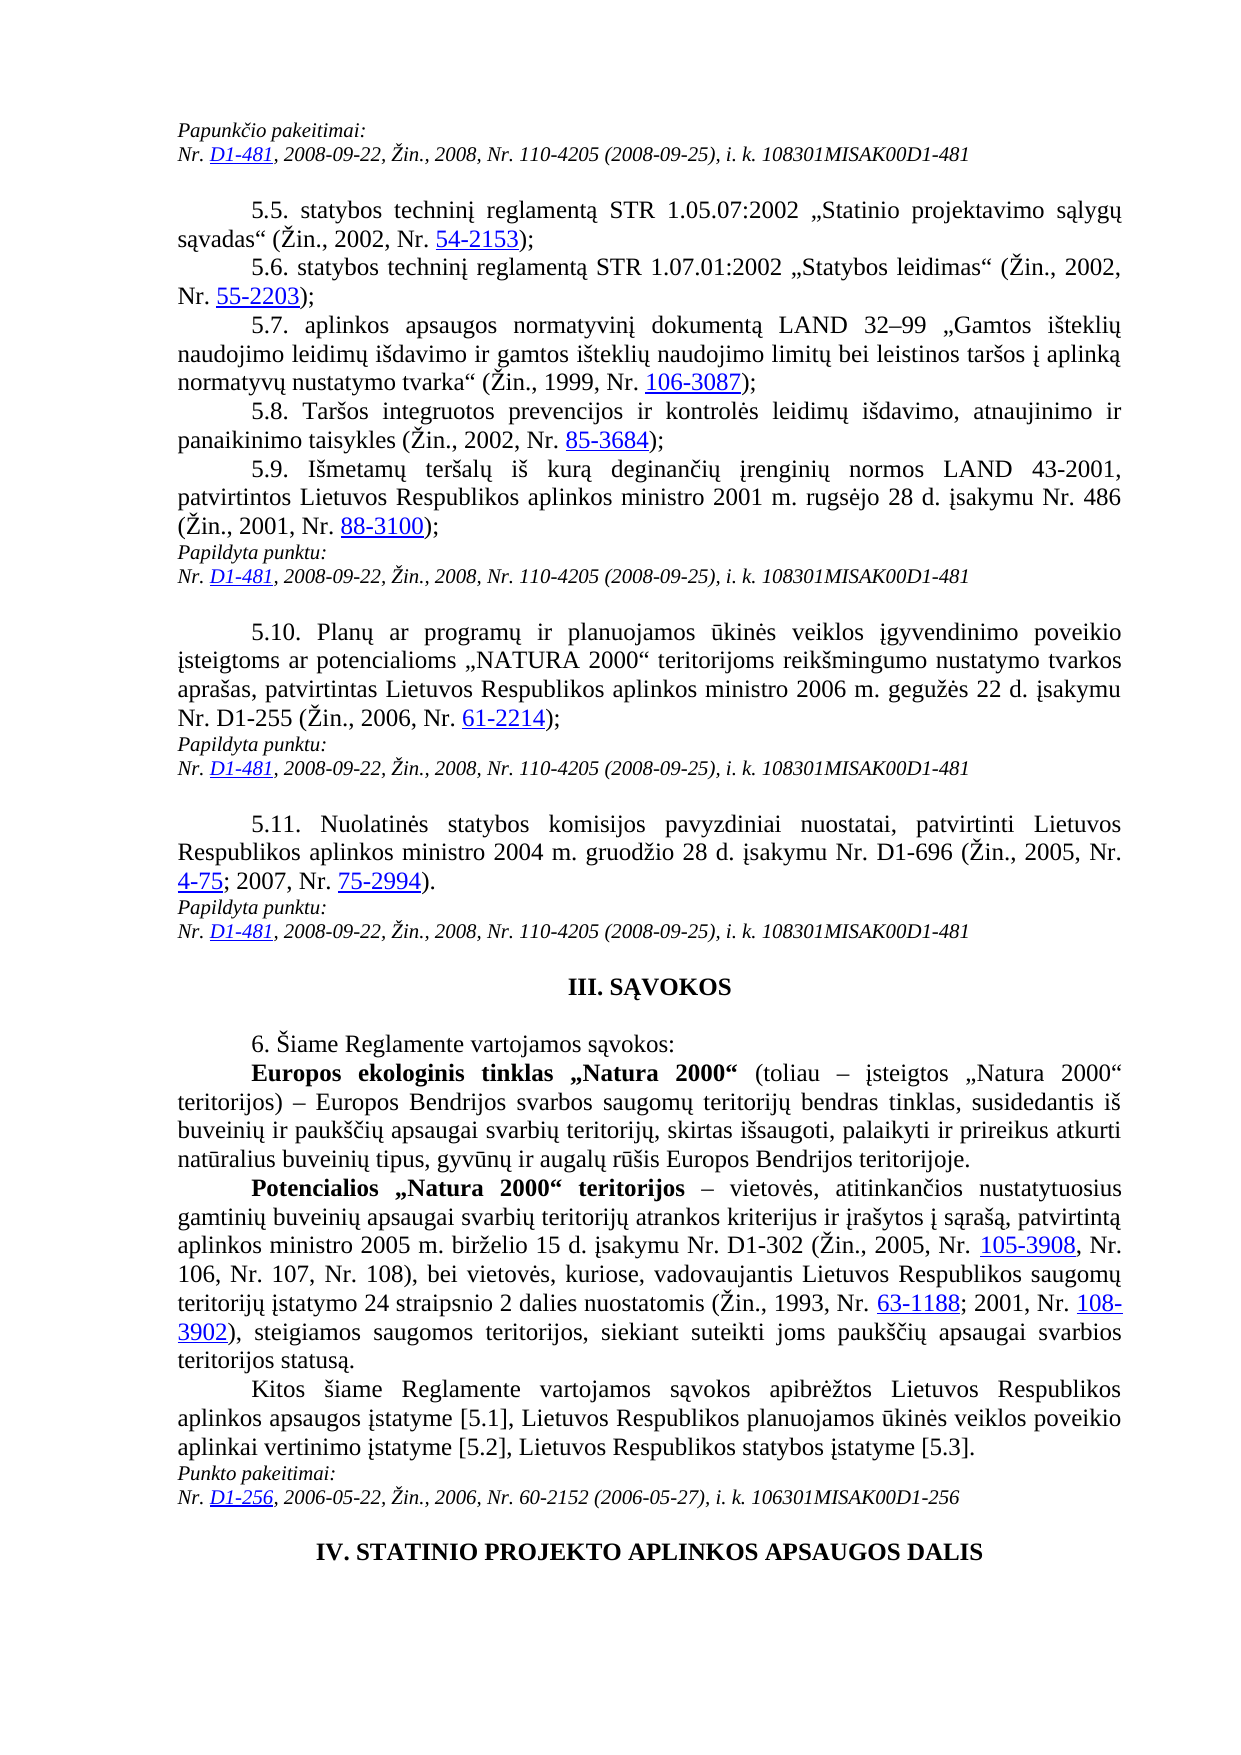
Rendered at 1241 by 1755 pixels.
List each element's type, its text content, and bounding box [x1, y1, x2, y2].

text Papildyta punktu: [177, 540, 1122, 564]
text Nr. D1-481, 2008-09-22, Žin., 2008, Nr. 110-4205 (2008-09-25), i. k. 108301MISAK00D1-481 [177, 142, 1122, 166]
text Kitos šiame Reglamente vartojamos sąvokos apibrėžtos Lietuvos Respublikos aplinkos apsaugos įstatyme [5.1], Lietuvos Respublikos planuojamos ūkinės veiklos poveikio aplinkai vertinimo įstatyme [5.2], Lietuvos Respublikos statybos įstatyme [5.3]. [177, 1374, 1122, 1461]
text IV. STATINIO PROJEKTO APLINKOS APSAUGOS DALIS [177, 1537, 1122, 1566]
text Nr. D1-256, 2006-05-22, Žin., 2006, Nr. 60-2152 (2006-05-27), i. k. 106301MISAK00D1-256 [177, 1485, 1122, 1509]
text Papunkčio pakeitimai: [177, 118, 1122, 142]
text 5.6. statybos techninį reglamentą STR 1.07.01:2002 „Statybos leidimas“ (Žin., 2002, Nr. 55-2203); [177, 252, 1122, 310]
text 6. Šiame Reglamente vartojamos sąvokos: [177, 1029, 1122, 1058]
text Europos ekologinis tinklas „Natura 2000“ (toliau – įsteigtos „Natura 2000“ teritorijos) – Europos Bendrijos svarbos saugomų teritorijų bendras tinklas, susidedantis iš buveinių ir paukščių apsaugai svarbių teritorijų, skirtas išsaugoti, palaikyti ir prireikus atkurti natūralius buveinių tipus, gyvūnų ir augalų rūšis Europos Bendrijos teritorijoje. [177, 1058, 1122, 1173]
text Potencialios „Natura 2000“ teritorijos – vietovės, atitinkančios nustatytuosius gamtinių buveinių apsaugai svarbių teritorijų atrankos kriterijus ir įrašytos į sąrašą, patvirtintą aplinkos ministro 2005 m. birželio 15 d. įsakymu Nr. D1-302 (Žin., 2005, Nr. 105-3908, Nr. 106, Nr. 107, Nr. 108), bei vietovės, kuriose, vadovaujantis Lietuvos Respublikos saugomų teritorijų įstatymo 24 straipsnio 2 dalies nuostatomis (Žin., 1993, Nr. 63-1188; 2001, Nr. 108-3902), steigiamos saugomos teritorijos, siekiant suteikti joms paukščių apsaugai svarbios teritorijos statusą. [177, 1173, 1122, 1374]
text 5.7. aplinkos apsaugos normatyvinį dokumentą LAND 32–99 „Gamtos išteklių naudojimo leidimų išdavimo ir gamtos išteklių naudojimo limitų bei leistinos taršos į aplinką normatyvų nustatymo tvarka“ (Žin., 1999, Nr. 106-3087); [177, 310, 1122, 396]
text 5.8. Taršos integruotos prevencijos ir kontrolės leidimų išdavimo, atnaujinimo ir panaikinimo taisykles (Žin., 2002, Nr. 85-3684); [177, 396, 1122, 454]
text Papildyta punktu: [177, 732, 1122, 756]
text Papildyta punktu: [177, 895, 1122, 919]
text 5.10. Planų ar programų ir planuojamos ūkinės veiklos įgyvendinimo poveikio įsteigtoms ar potencialioms „NATURA 2000“ teritorijoms reikšmingumo nustatymo tvarkos aprašas, patvirtintas Lietuvos Respublikos aplinkos ministro 2006 m. gegužės 22 d. įsakymu Nr. D1-255 (Žin., 2006, Nr. 61-2214); [177, 617, 1122, 732]
text III. SĄVOKOS [177, 972, 1122, 1001]
text 5.11. Nuolatinės statybos komisijos pavyzdiniai nuostatai, patvirtinti Lietuvos Respublikos aplinkos ministro 2004 m. gruodžio 28 d. įsakymu Nr. D1-696 (Žin., 2005, Nr. 4-75; 2007, Nr. 75-2994). [177, 809, 1122, 895]
text Nr. D1-481, 2008-09-22, Žin., 2008, Nr. 110-4205 (2008-09-25), i. k. 108301MISAK00D1-481 [177, 564, 1122, 588]
text Nr. D1-481, 2008-09-22, Žin., 2008, Nr. 110-4205 (2008-09-25), i. k. 108301MISAK00D1-481 [177, 756, 1122, 780]
text Punkto pakeitimai: [177, 1461, 1122, 1485]
text 5.9. Išmetamų teršalų iš kurą deginančių įrenginių normos LAND 43-2001, patvirtintos Lietuvos Respublikos aplinkos ministro 2001 m. rugsėjo 28 d. įsakymu Nr. 486 (Žin., 2001, Nr. 88-3100); [177, 454, 1122, 540]
text Nr. D1-481, 2008-09-22, Žin., 2008, Nr. 110-4205 (2008-09-25), i. k. 108301MISAK00D1-481 [177, 919, 1122, 943]
text 5.5. statybos techninį reglamentą STR 1.05.07:2002 „Statinio projektavimo sąlygų sąvadas“ (Žin., 2002, Nr. 54-2153); [177, 195, 1122, 252]
